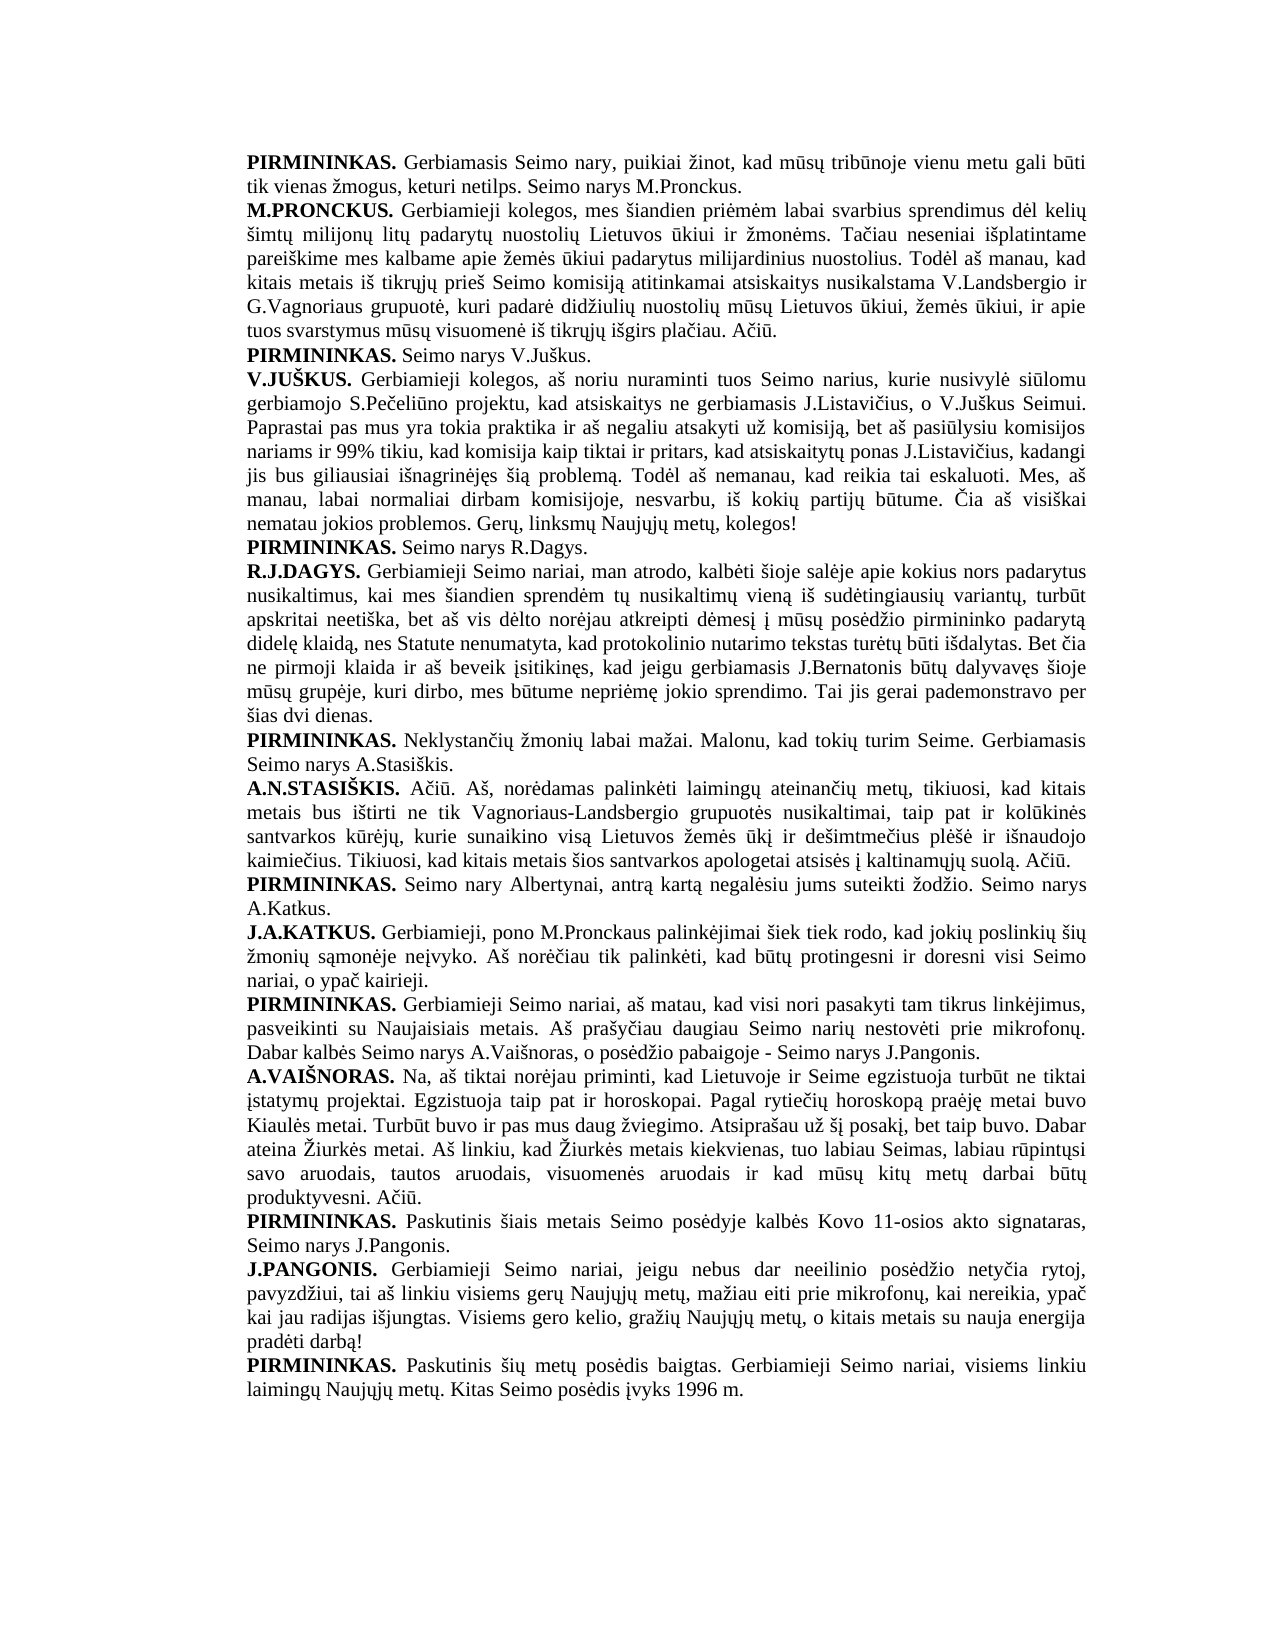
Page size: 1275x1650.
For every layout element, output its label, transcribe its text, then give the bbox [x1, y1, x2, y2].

text PIRMININKAS. Seimo narys R.Dagys. [247, 535, 1087, 559]
text R.J.DAGYS. Gerbiamieji Seimo nariai, man atrodo, kalbėti šioje salėje apie kokius nors padarytus nusikaltimus, kai mes šiandien sprendėm tų nusikaltimų vieną iš sudėtingiausių variantų, turbūt apskritai neetiška, bet aš vis dėlto norėjau atkreipti dėmesį į mūsų posėdžio pirmininko padarytą didelę klaidą, nes Statute nenumatyta, kad protokolinio nutarimo tekstas turėtų būti išdalytas. Bet čia ne pirmoji klaida ir aš beveik įsitikinęs, kad jeigu gerbiamasis J.Bernatonis būtų dalyvavęs šioje mūsų grupėje, kuri dirbo, mes būtume nepriėmę jokio sprendimo. Tai jis gerai pademonstravo per šias dvi dienas. [247, 559, 1087, 727]
text PIRMININKAS. Seimo narys V.Juškus. [247, 342, 1087, 367]
text J.A.KATKUS. Gerbiamieji, pono M.Pronckaus palinkėjimai šiek tiek rodo, kad jokių poslinkių šių žmonių sąmonėje neįvyko. Aš norėčiau tik palinkėti, kad būtų protingesni ir doresni visi Seimo nariai, o ypač kairieji. [247, 920, 1087, 992]
text PIRMININKAS. Paskutinis šiais metais Seimo posėdyje kalbės Kovo 11-osios akto signataras, Seimo narys J.Pangonis. [247, 1209, 1087, 1257]
text PIRMININKAS. Seimo nary Albertynai, antrą kartą negalėsiu jums suteikti žodžio. Seimo narys A.Katkus. [247, 872, 1087, 920]
text PIRMININKAS. Neklystančių žmonių labai mažai. Malonu, kad tokių turim Seime. Gerbiamasis Seimo narys A.Stasiškis. [247, 727, 1087, 776]
text V.JUŠKUS. Gerbiamieji kolegos, aš noriu nuraminti tuos Seimo narius, kurie nusivylė siūlomu gerbiamojo S.Pečeliūno projektu, kad atsiskaitys ne gerbiamasis J.Listavičius, o V.Juškus Seimui. Paprastai pas mus yra tokia praktika ir aš negaliu atsakyti už komisiją, bet aš pasiūlysiu komisijos nariams ir 99% tikiu, kad komisija kaip tiktai ir pritars, kad atsiskaitytų ponas J.Listavičius, kadangi jis bus giliausiai išnagrinėjęs šią problemą. Todėl aš nemanau, kad reikia tai eskaluoti. Mes, aš manau, labai normaliai dirbam komisijoje, nesvarbu, iš kokių partijų būtume. Čia aš visiškai nematau jokios problemos. Gerų, linksmų Naujųjų metų, kolegos! [247, 367, 1087, 535]
text PIRMININKAS. Gerbiamieji Seimo nariai, aš matau, kad visi nori pasakyti tam tikrus linkėjimus, pasveikinti su Naujaisiais metais. Aš prašyčiau daugiau Seimo narių nestovėti prie mikrofonų. Dabar kalbės Seimo narys A.Vaišnoras, o posėdžio pabaigoje - Seimo narys J.Pangonis. [247, 992, 1087, 1064]
text M.PRONCKUS. Gerbiamieji kolegos, mes šiandien priėmėm labai svarbius sprendimus dėl kelių šimtų milijonų litų padarytų nuostolių Lietuvos ūkiui ir žmonėms. Tačiau neseniai išplatintame pareiškime mes kalbame apie žemės ūkiui padarytus milijardinius nuostolius. Todėl aš manau, kad kitais metais iš tikrųjų prieš Seimo komisiją atitinkamai atsiskaitys nusikalstama V.Landsbergio ir G.Vagnoriaus grupuotė, kuri padarė didžiulių nuostolių mūsų Lietuvos ūkiui, žemės ūkiui, ir apie tuos svarstymus mūsų visuomenė iš tikrųjų išgirs plačiau. Ačiū. [247, 198, 1087, 342]
text PIRMININKAS. Gerbiamasis Seimo nary, puikiai žinot, kad mūsų tribūnoje vienu metu gali būti tik vienas žmogus, keturi netilps. Seimo narys M.Pronckus. [247, 150, 1087, 198]
text PIRMININKAS. Paskutinis šių metų posėdis baigtas. Gerbiamieji Seimo nariai, visiems linkiu laimingų Naujųjų metų. Kitas Seimo posėdis įvyks 1996 m. [247, 1353, 1087, 1401]
text A.N.STASIŠKIS. Ačiū. Aš, norėdamas palinkėti laimingų ateinančių metų, tikiuosi, kad kitais metais bus ištirti ne tik Vagnoriaus-Landsbergio grupuotės nusikaltimai, taip pat ir kolūkinės santvarkos kūrėjų, kurie sunaikino visą Lietuvos žemės ūkį ir dešimtmečius plėšė ir išnaudojo kaimiečius. Tikiuosi, kad kitais metais šios santvarkos apologetai atsisės į kaltinamųjų suolą. Ačiū. [247, 776, 1087, 872]
text J.PANGONIS. Gerbiamieji Seimo nariai, jeigu nebus dar neeilinio posėdžio netyčia rytoj, pavyzdžiui, tai aš linkiu visiems gerų Naujųjų metų, mažiau eiti prie mikrofonų, kai nereikia, ypač kai jau radijas išjungtas. Visiems gero kelio, gražių Naujųjų metų, o kitais metais su nauja energija pradėti darbą! [247, 1257, 1087, 1353]
text A.VAIŠNORAS. Na, aš tiktai norėjau priminti, kad Lietuvoje ir Seime egzistuoja turbūt ne tiktai įstatymų projektai. Egzistuoja taip pat ir horoskopai. Pagal rytiečių horoskopą praėję metai buvo Kiaulės metai. Turbūt buvo ir pas mus daug žviegimo. Atsiprašau už šį posakį, bet taip buvo. Dabar ateina Žiurkės metai. Aš linkiu, kad Žiurkės metais kiekvienas, tuo labiau Seimas, labiau rūpintųsi savo aruodais, tautos aruodais, visuomenės aruodais ir kad mūsų kitų metų darbai būtų produktyvesni. Ačiū. [247, 1064, 1087, 1209]
